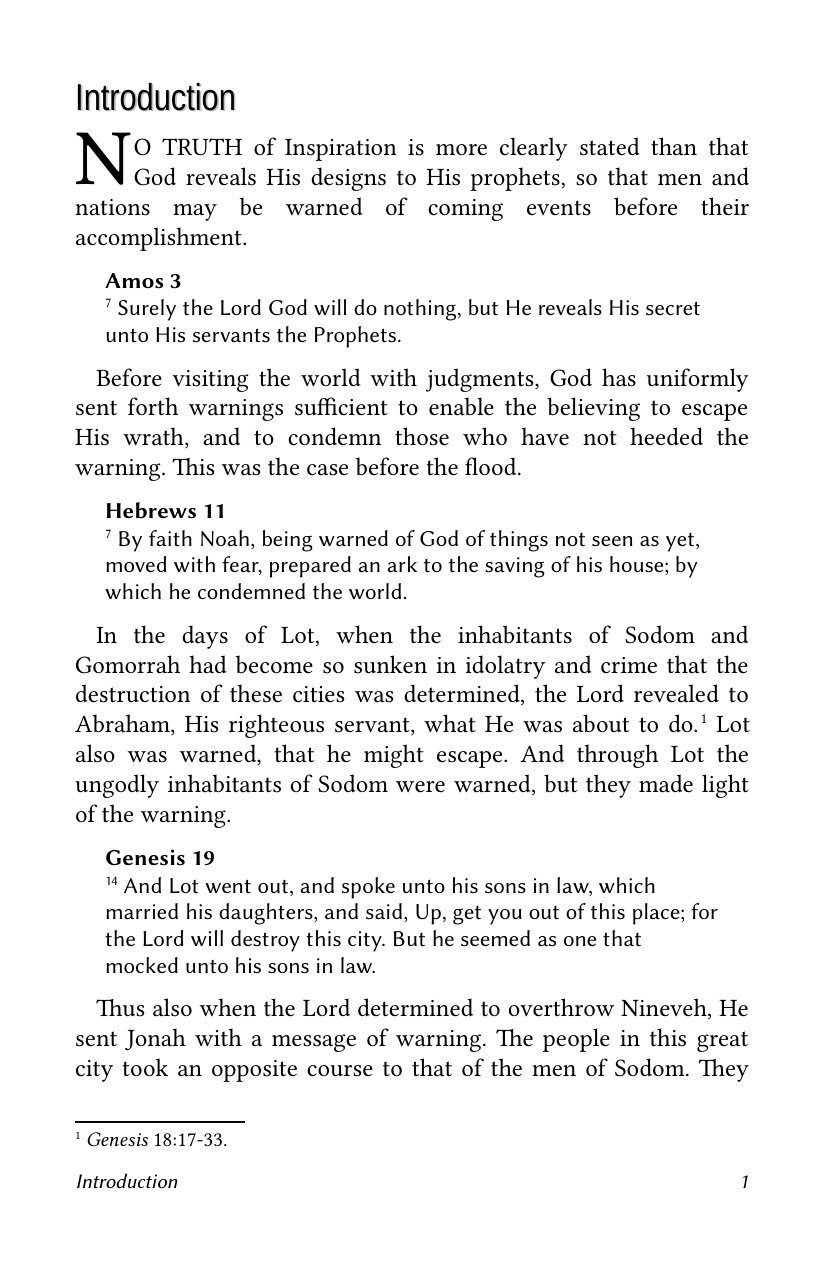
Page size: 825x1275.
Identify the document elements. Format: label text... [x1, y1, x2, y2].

text NO TRUTH of Inspiration is more clearly stated than that God reveals His designs to His prophets, so that men and nations may be warned of coming events before their accomplishment. [75, 133, 750, 251]
text Hebrews 11 [105, 498, 750, 524]
text Thus also when the Lord determined to overthrow Nineveh, He sent Jonah with a message of warning. The people in this great city took an opposite course to that of the men of Sodom. They [75, 994, 750, 1083]
text Genesis 18:17-33. [75, 1128, 750, 1152]
text 7 By faith Noah, being warned of God of things not seen as yet, moved with fear, prepared an ark to the saving of his house; by which he condemned the world. [105, 526, 720, 605]
title Introduction [75, 75, 750, 118]
text In the days of Lot, when the inhabitants of Sodom and Gomorrah had become so sunken in idolatry and crime that the destruction of these cities was determined, the Lord revealed to Abraham, His righteous servant, what He was about to do. Lot also was warned, that he might escape. And through Lot the ungodly inhabitants of Sodom were warned, but they made light of the warning. [75, 621, 750, 829]
text 14 And Lot went out, and spoke unto his sons in law, which married his daughters, and said, Up, get you out of this place; for the Lord will destroy this city. But he seemed as one that mocked unto his sons in law. [105, 873, 720, 979]
text Amos 3 [105, 268, 750, 294]
text 7 Surely the Lord God will do nothing, but He reveals His secret unto His servants the Prophets. [105, 295, 720, 348]
text Genesis 19 [105, 845, 750, 871]
text Before visiting the world with judgments, God has uniformly sent forth warnings sufficient to enable the believing to escape His wrath, and to condemn those who have not heeded the warning. This was the case before the flood. [75, 363, 750, 482]
